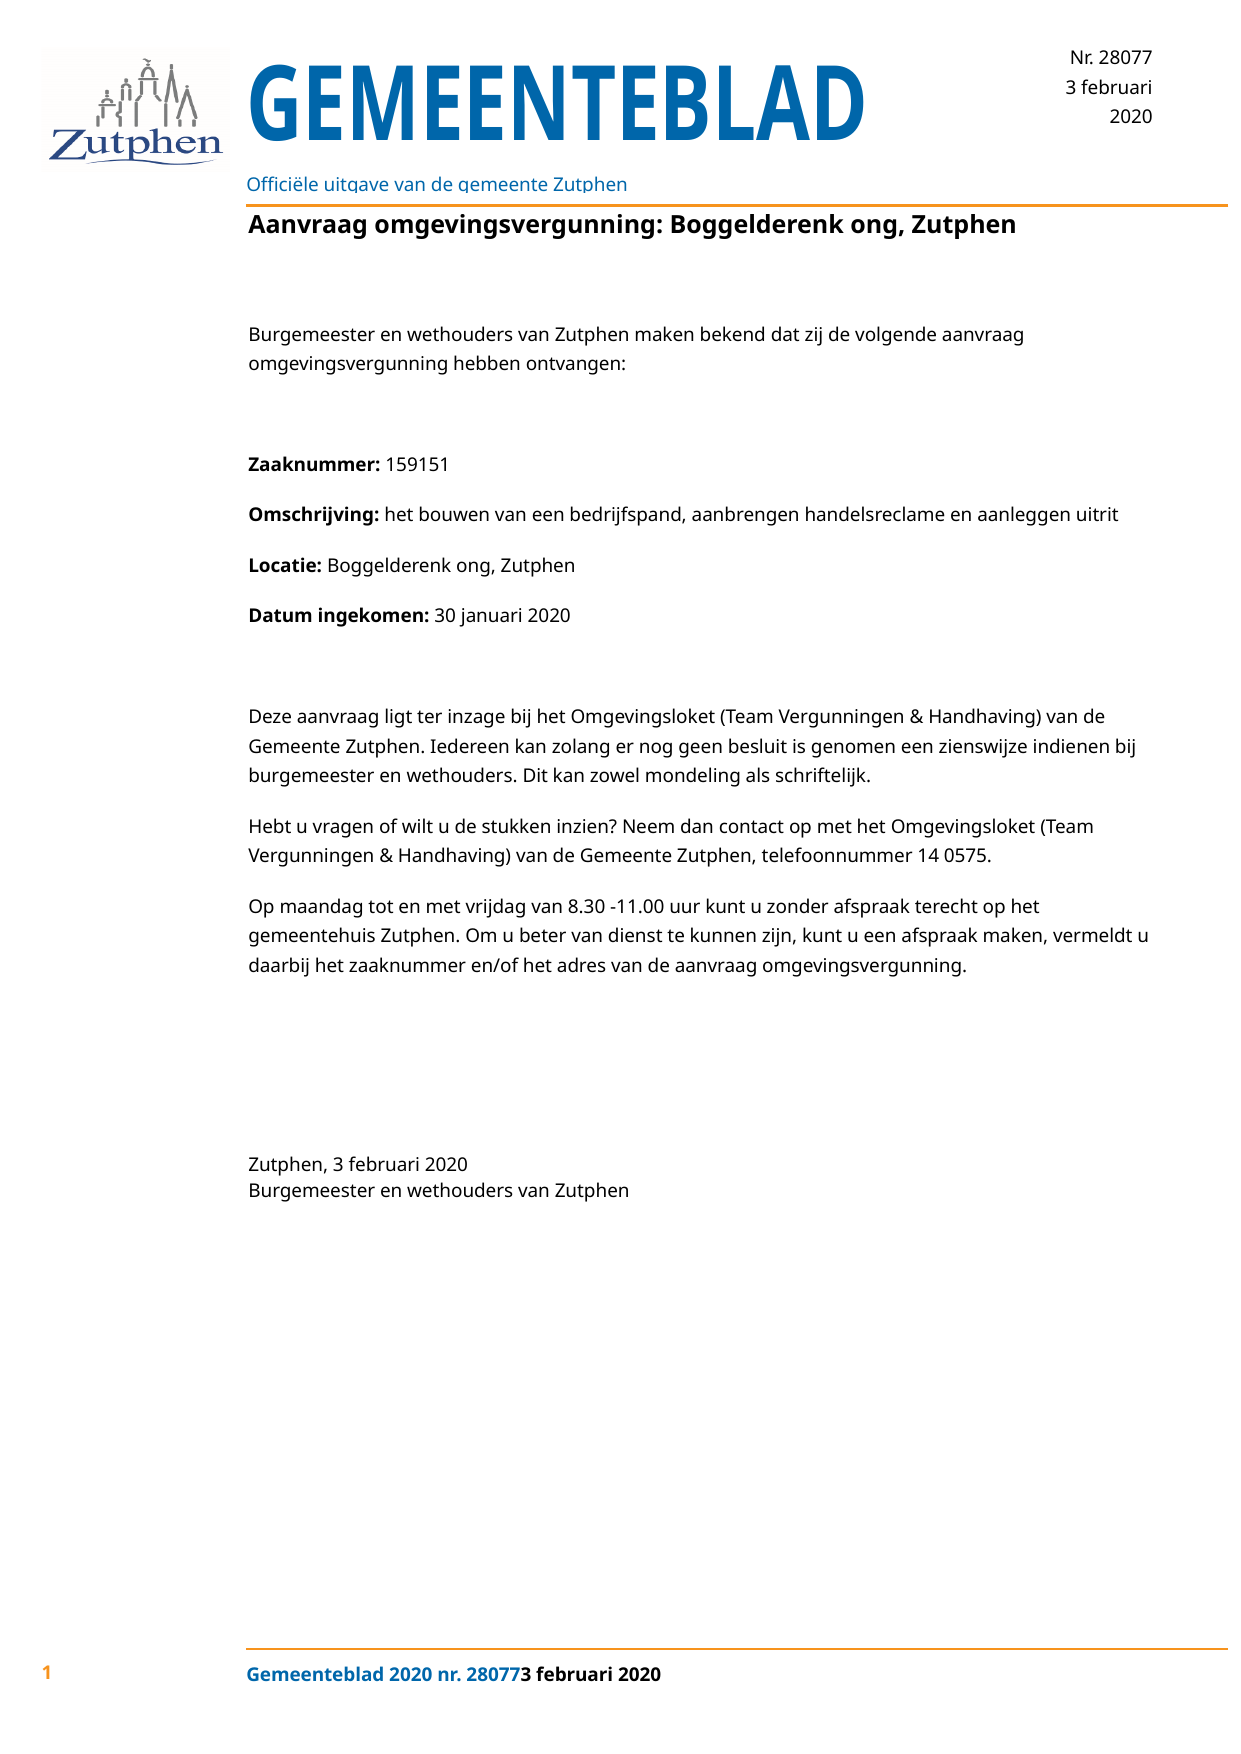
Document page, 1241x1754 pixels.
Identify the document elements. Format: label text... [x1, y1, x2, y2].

text Datum ingekomen: 30 januari 2020 [248, 602, 1152, 628]
text Burgemeester en wethouders van Zutphen [248, 1177, 1152, 1202]
picture [41, 47, 231, 172]
text Omschrijving: het bouwen van een bedrijfspand, aanbrengen handelsreclame en aanleggen uitrit [248, 502, 1152, 527]
text Op maandag tot en met vrijdag van 8.30 -11.00 uur kunt u zonder afspraak terecht op het gemeentehuis Zutphen. Om u beter van dienst te kunnen zijn, kunt u een afspraak maken, vermeldt u daarbij het zaaknummer en/of het adres van de aanvraag omgevingsvergunning. [248, 893, 1152, 978]
text Hebt u vragen of wilt u de stukken inzien? Neem dan contact op met het Omgevingsloket (Team Vergunningen & Handhaving) van de Gemeente Zutphen, telefoonnummer 14 0575. [248, 813, 1152, 868]
text Deze aanvraag ligt ter inzage bij het Omgevingsloket (Team Vergunningen & Handhaving) van de Gemeente Zutphen. Iedereen kan zolang er nog geen besluit is genomen een zienswijze indienen bij burgemeester en wethouders. Dit kan zowel mondeling als schriftelijk. [248, 703, 1152, 788]
text Locatie: Boggelderenk ong, Zutphen [248, 552, 1152, 578]
text Zutphen, 3 februari 2020 [248, 1151, 1152, 1177]
text Aanvraag omgevingsvergunning: Boggelderenk ong, Zutphen [248, 207, 1152, 241]
text Zaaknummer: 159151 [248, 451, 1152, 477]
text Burgemeester en wethouders van Zutphen maken bekend dat zij de volgende aanvraag omgevingsvergunning hebben ontvangen: [248, 321, 1152, 376]
